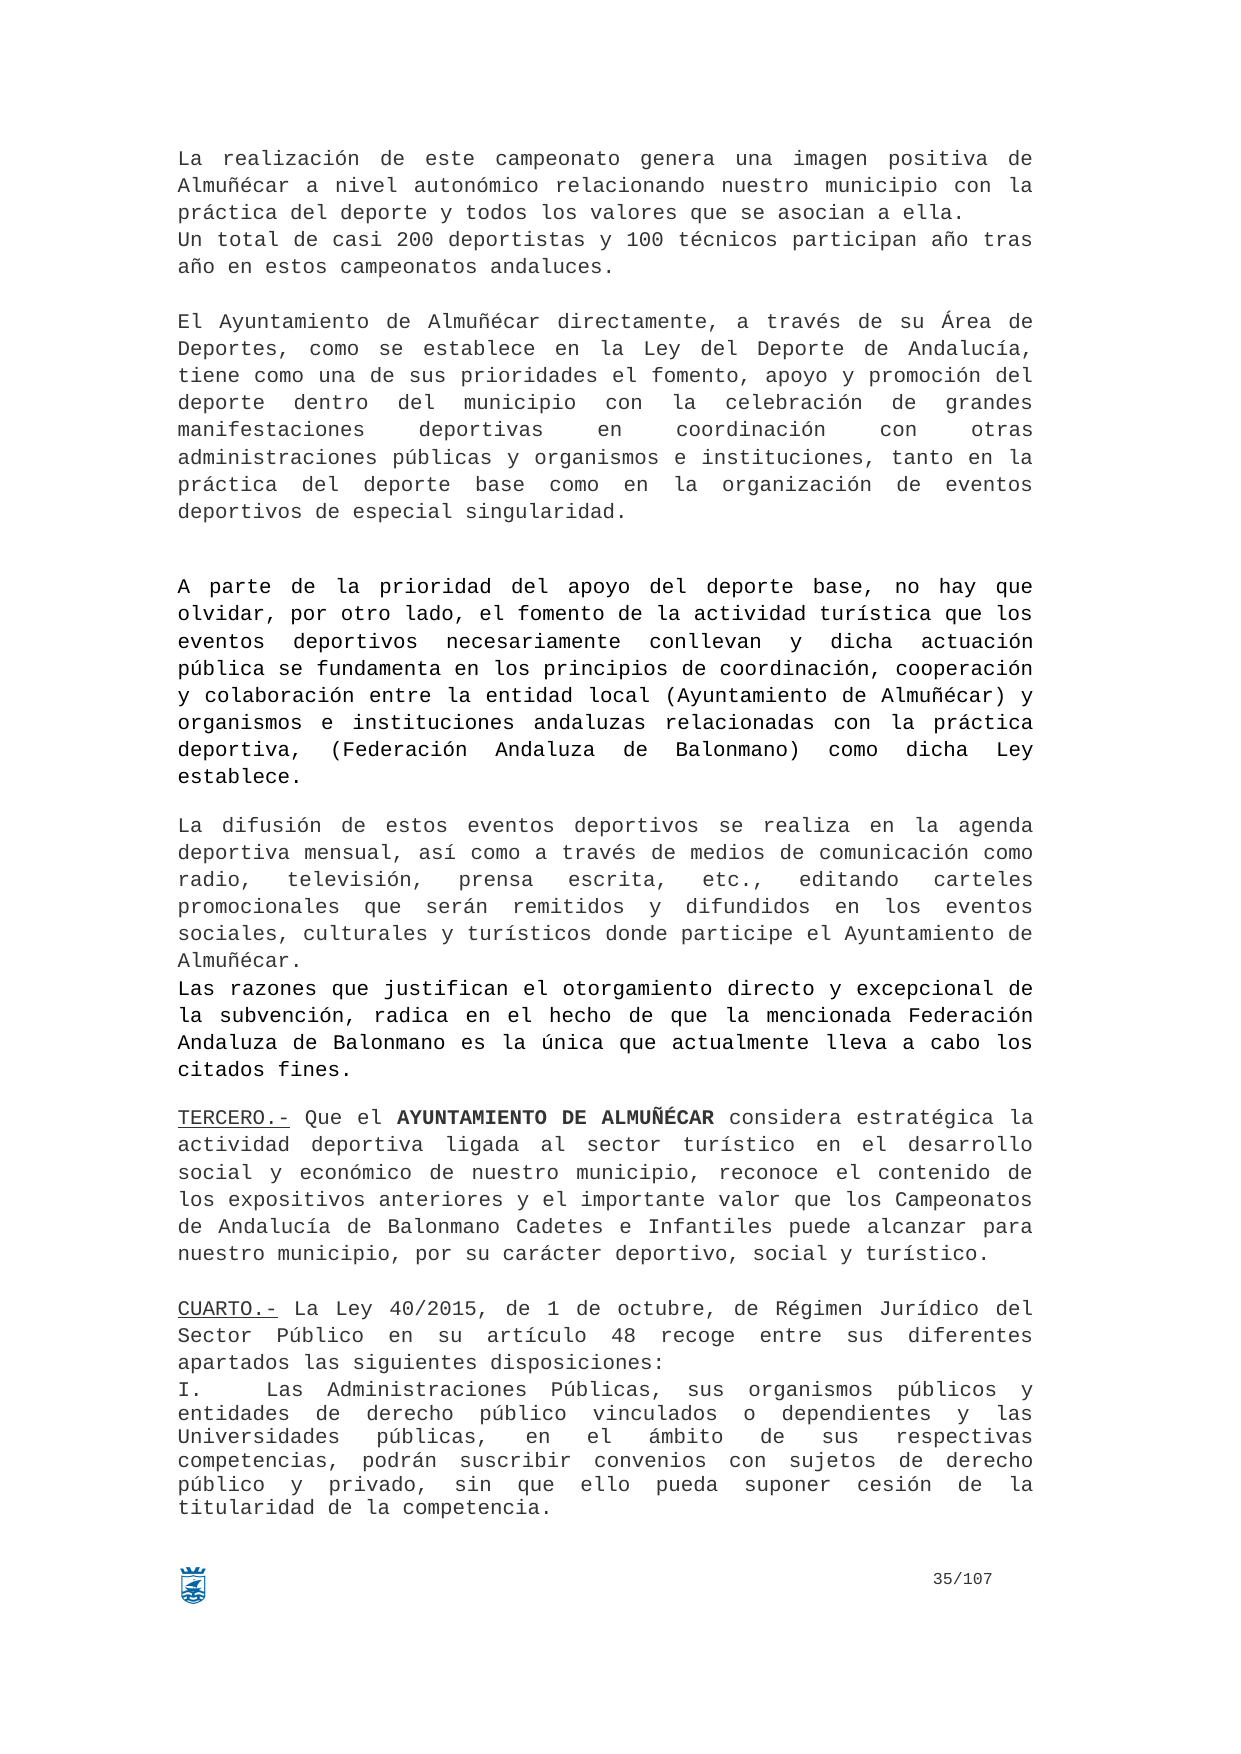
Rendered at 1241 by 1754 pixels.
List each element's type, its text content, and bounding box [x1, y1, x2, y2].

picture [177, 1562, 208, 1607]
text Las razones que justifican el otorgamiento directo y excepcional de la subvención, radica en el hecho de que la mencionada Federación Andaluza de Balonmano es la única que actualmente lleva a cabo los citados fines. [177, 978, 1033, 1083]
text El Ayuntamiento de Almuñécar directamente, a través de su Área de Deportes, como se establece en la Ley del Deporte de Andalucía, tiene como una de sus prioridades el fomento, apoyo y promoción del deporte dentro del municipio con la celebración de grandes manifestaciones deportivas en coordinación con otras administraciones públicas y organismos e instituciones, tanto en la práctica del deporte base como en la organización de eventos deportivos de especial singularidad. [177, 311, 1033, 525]
text Un total de casi 200 deportistas y 100 técnicos participan año tras año en estos campeonatos andaluces. [177, 229, 1033, 280]
text TERCERO.- Que el AYUNTAMIENTO DE ALMUÑÉCAR considera estratégica la actividad deportiva ligada al sector turístico en el desarrollo social y económico de nuestro municipio, reconoce el contenido de los expositivos anteriores y el importante valor que los Campeonatos de Andalucía de Balonmano Cadetes e Infantiles puede alcanzar para nuestro municipio, por su carácter deportivo, social y turístico. [177, 1107, 1033, 1267]
text La realización de este campeonato genera una imagen positiva de Almuñécar a nivel autonómico relacionando nuestro municipio con la práctica del deporte y todos los valores que se asocian a ella. [177, 148, 1033, 226]
text La difusión de estos eventos deportivos se realiza en la agenda deportiva mensual, así como a través de medios de comunicación como radio, televisión, prensa escrita, etc., editando carteles promocionales que serán remitidos y difundidos en los eventos sociales, culturales y turísticos donde participe el Ayuntamiento de Almuñécar. [177, 814, 1033, 974]
text CUARTO.- La Ley 40/2015, de 1 de octubre, de Régimen Jurídico del Sector Público en su artículo 48 recoge entre sus diferentes apartados las siguientes disposiciones: [177, 1298, 1033, 1376]
text A parte de la prioridad del apoyo del deporte base, no hay que olvidar, por otro lado, el fomento de la actividad turística que los eventos deportivos necesariamente conllevan y dicha actuación pública se fundamenta en los principios de coordinación, cooperación y colaboración entre la entidad local (Ayuntamiento de Almuñécar) y organismos e instituciones andaluzas relacionadas con la práctica deportiva, (Federación Andaluza de Balonmano) como dicha Ley establece. [177, 576, 1033, 790]
list Las Administraciones Públicas, sus organismos públicos y entidades de derecho público vinculados o dependientes y las Universidades públicas, en el ámbito de sus respectivas competencias, podrán suscribir convenios con sujetos de derecho público y privado, sin que ello pueda suponer cesión de la titularidad de la competencia. [177, 1379, 1033, 1521]
